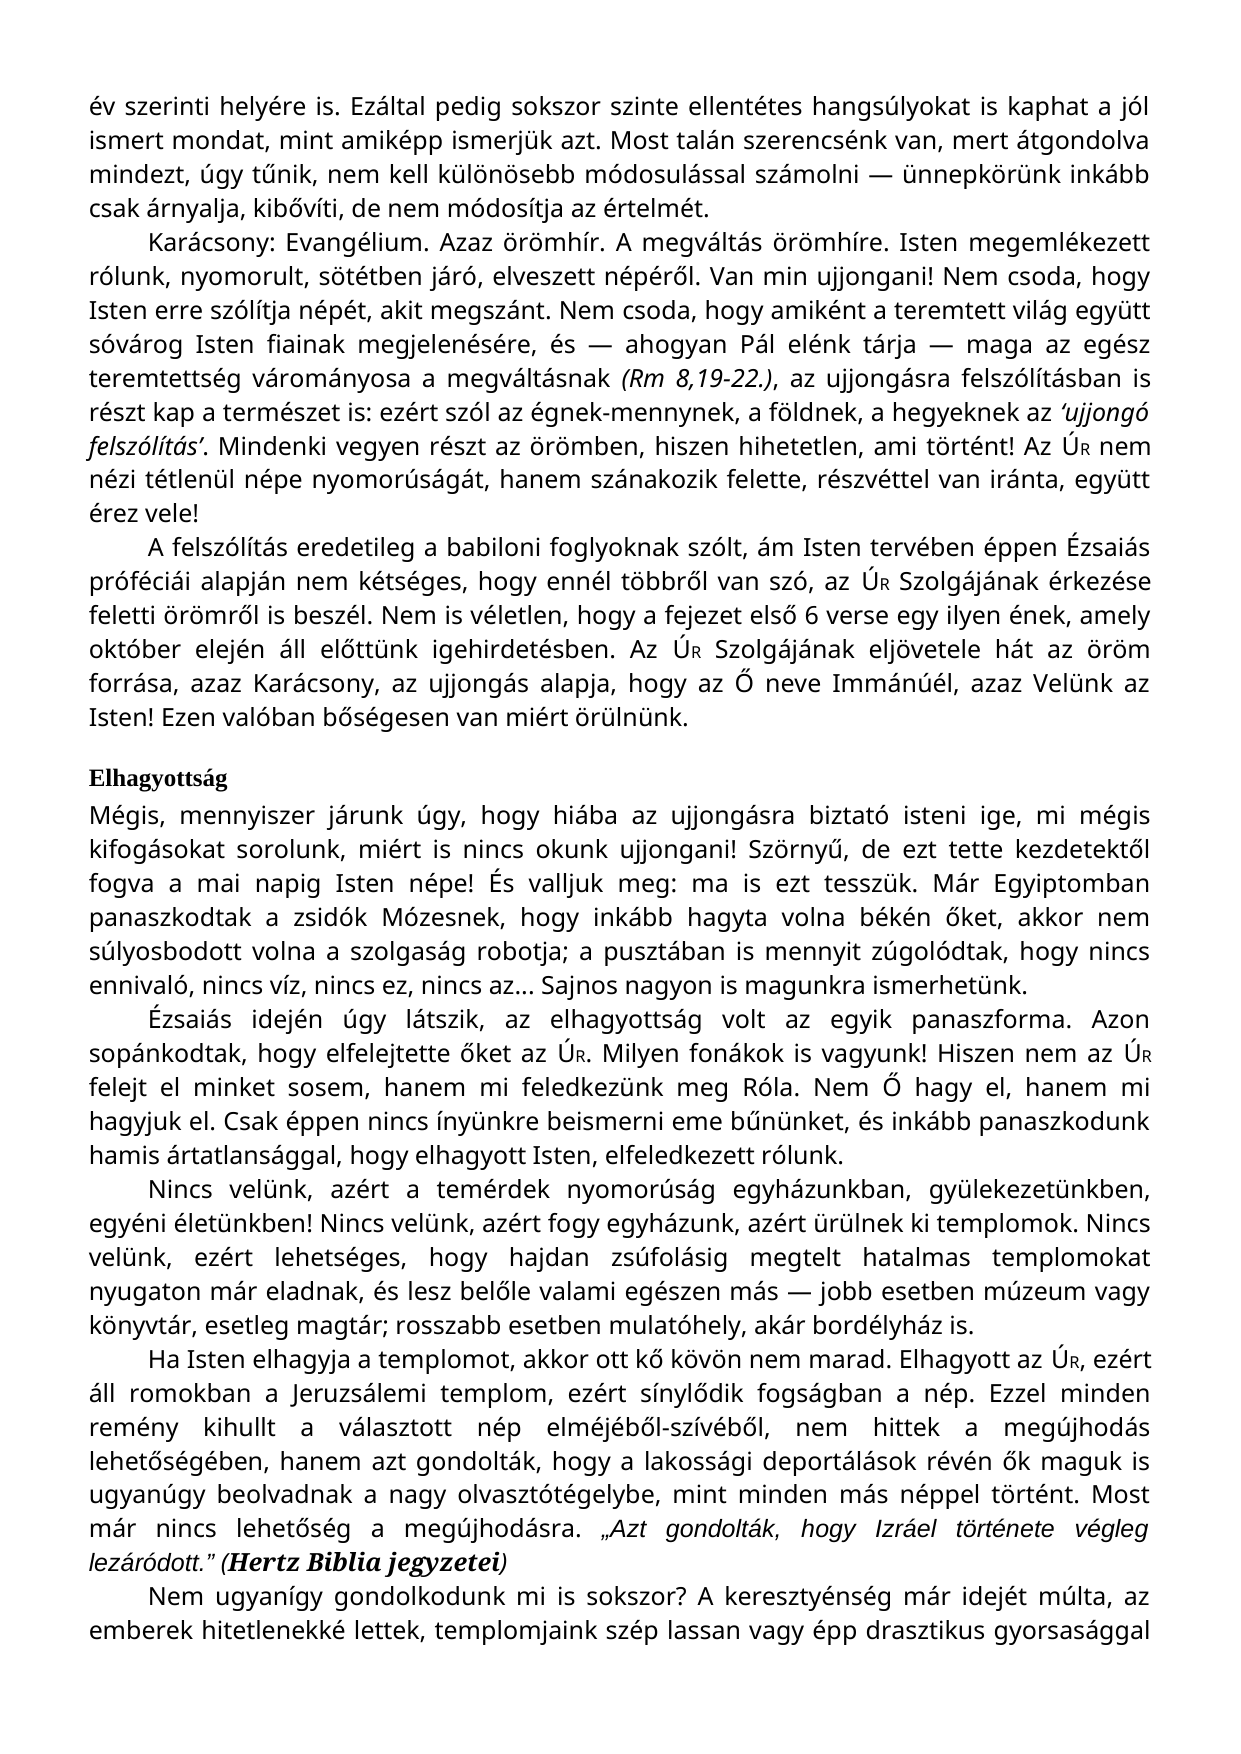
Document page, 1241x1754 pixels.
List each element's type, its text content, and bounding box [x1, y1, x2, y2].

text Nincs velünk, azért a temérdek nyomorúság egyházunkban, gyülekezetünkben, egyéni életünkben! Nincs velünk, azért fogy egyházunk, azért ürülnek ki templomok. Nincs velünk, ezért lehetséges, hogy hajdan zsúfolásig megtelt hatalmas templomokat nyugaton már eladnak, és lesz belőle valami egészen más — jobb esetben múzeum vagy könyvtár, esetleg magtár; rosszabb esetben mulatóhely, akár bordélyház is. [88, 1171, 1152, 1341]
text Ha Isten elhagyja a templomot, akkor ott kő kövön nem marad. Elhagyott az Úr, ezért áll romokban a Jeruzsálemi templom, ezért sínylődik fogságban a nép. Ezzel minden remény kihullt a választott nép elméjéből-szívéből, nem hittek a megújhodás lehetőségében, hanem azt gondolták, hogy a lakossági deportálások révén ők maguk is ugyanúgy beolvadnak a nagy olvasztótégelybe, mint minden más néppel történt. Most már nincs lehetőség a megújhodásra. „Azt gondolták, hogy Izráel története végleg lezáródott.” (Hertz Biblia jegyzetei) [88, 1341, 1152, 1579]
subtitle Elhagyottság [88, 763, 1152, 792]
text A felszólítás eredetileg a babiloni foglyoknak szólt, ám Isten tervében éppen Ézsaiás próféciái alapján nem kétséges, hogy ennél többről van szó, az Úr Szolgájának érkezése feletti örömről is beszél. Nem is véletlen, hogy a fejezet első 6 verse egy ilyen ének, amely október elején áll előttünk igehirdetésben. Az Úr Szolgájának eljövetele hát az öröm forrása, azaz Karácsony, az ujjongás alapja, hogy az Ő neve Immánúél, azaz Velünk az Isten! Ezen valóban bőségesen van miért örülnünk. [88, 530, 1152, 734]
text Ézsaiás idején úgy látszik, az elhagyottság volt az egyik panaszforma. Azon sopánkodtak, hogy elfelejtette őket az Úr. Milyen fonákok is vagyunk! Hiszen nem az Úr felejt el minket sosem, hanem mi feledkezünk meg Róla. Nem Ő hagy el, hanem mi hagyjuk el. Csak éppen nincs ínyünkre beismerni eme bűnünket, és inkább panaszkodunk hamis ártatlansággal, hogy elhagyott Isten, elfeledkezett rólunk. [88, 1002, 1152, 1171]
text Mégis, mennyiszer járunk úgy, hogy hiába az ujjongásra biztató isteni ige, mi mégis kifogásokat sorolunk, miért is nincs okunk ujjongani! Szörnyű, de ezt tette kezdetektől fogva a mai napig Isten népe! És valljuk meg: ma is ezt tesszük. Már Egyiptomban panaszkodtak a zsidók Mózesnek, hogy inkább hagyta volna békén őket, akkor nem súlyosbodott volna a szolgaság robotja; a pusztában is mennyit zúgolódtak, hogy nincs ennivaló, nincs víz, nincs ez, nincs az... Sajnos nagyon is magunkra ismerhetünk. [88, 798, 1152, 1002]
text Karácsony: Evangélium. Azaz örömhír. A megváltás örömhíre. Isten megemlékezett rólunk, nyomorult, sötétben járó, elveszett népéről. Van min ujjongani! Nem csoda, hogy Isten erre szólítja népét, akit megszánt. Nem csoda, hogy amiként a teremtett világ együtt sóvárog Isten fiainak megjelenésére, és — ahogyan Pál elénk tárja — maga az egész teremtettség várományosa a megváltásnak (Rm 8,19-22.), az ujjongásra felszólításban is részt kap a természet is: ezért szól az égnek-mennynek, a földnek, a hegyeknek az ‘ujjongó felszólítás’. Mindenki vegyen részt az örömben, hiszen hihetetlen, ami történt! Az Úr nem nézi tétlenül népe nyomorúságát, hanem szánakozik felette, részvéttel van iránta, együtt érez vele! [88, 224, 1152, 530]
text év szerinti helyére is. Ezáltal pedig sokszor szinte ellentétes hangsúlyokat is kaphat a jól ismert mondat, mint amiképp ismerjük azt. Most talán szerencsénk van, mert átgondolva mindezt, úgy tűnik, nem kell különösebb módosulással számolni — ünnepkörünk inkább csak árnyalja, kibővíti, de nem módosítja az értelmét. [88, 88, 1152, 224]
text Nem ugyanígy gondolkodunk mi is sokszor? A keresztyénség már idejét múlta, az emberek hitetlenekké lettek, templomjaink szép lassan vagy épp drasztikus gyorsasággal [88, 1579, 1152, 1647]
